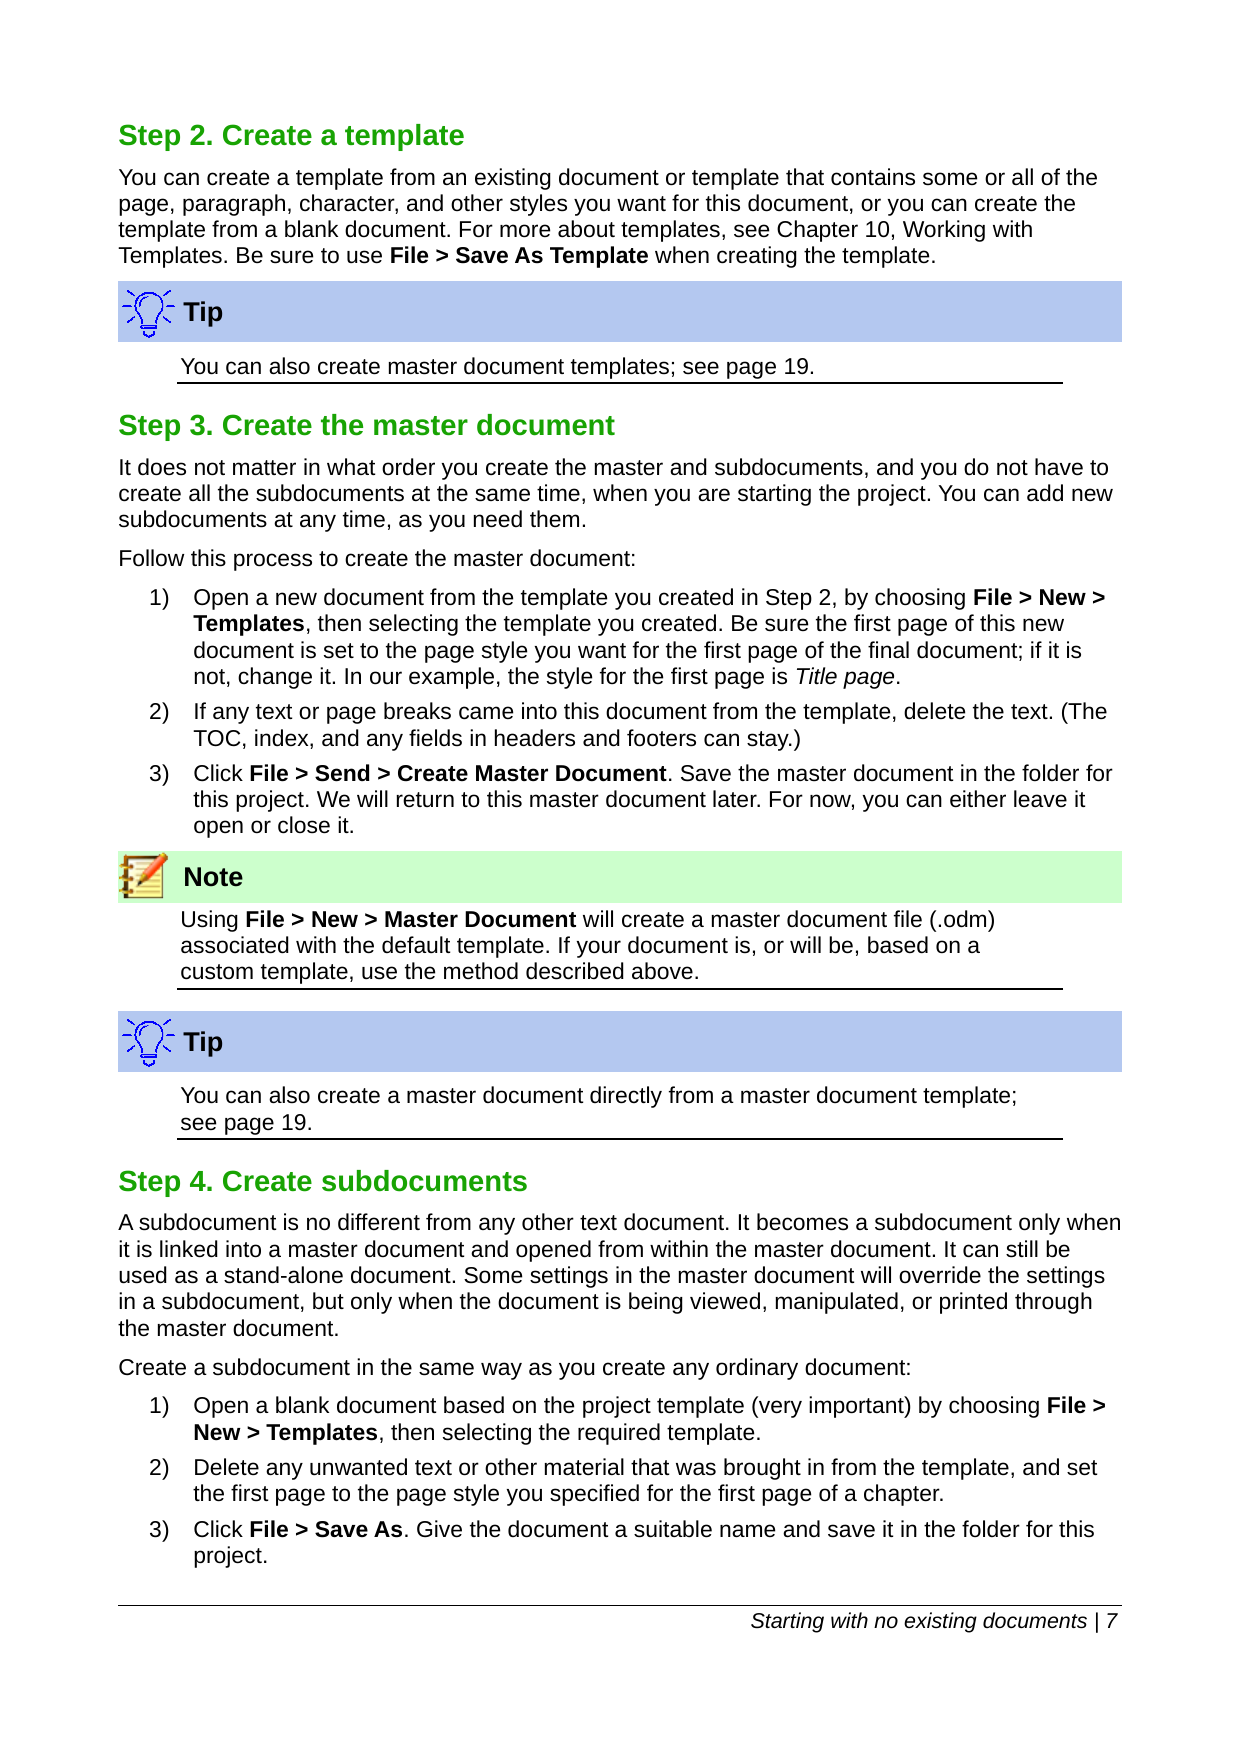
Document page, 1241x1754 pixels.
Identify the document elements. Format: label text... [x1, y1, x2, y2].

list Open a new document from the template you created in Step 2, by choosing File > New > Templates, then selecting the template you created. Be sure the first page of this new document is set to the page style you want for the first page of the final document; if it is not, change it. In our example, the style for the first page is Title page. [169, 584, 1122, 689]
list Follow this process to create the master document: [118, 545, 1122, 571]
subtitle Tip [118, 281, 1122, 342]
text It does not matter in what order you create the master and subdocuments, and you do not have to create all the subdocuments at the same time, when you are starting the project. You can add new subdocuments at any time, as you need them. [118, 453, 1122, 532]
subtitle Step 4. Create subdocuments [118, 1164, 1122, 1197]
subtitle Tip [118, 1011, 1122, 1072]
text A subdocument is no different from any other text document. It becomes a subdocument only when it is linked into a master document and opened from within the master document. It can still be used as a stand-alone document. Some settings in the master document will override the settings in a subdocument, but only when the document is being viewed, manipulated, or printed through the master document. [118, 1209, 1122, 1341]
text You can also create master document templates; see page 19. [177, 350, 1063, 382]
text You can also create a master document directly from a master document template; see page 19. [177, 1079, 1063, 1138]
subtitle Note [118, 851, 1122, 903]
list Click File > Send > Create Master Document. Save the master document in the folder for this project. We will return to this master document later. For now, you can either leave it open or close it. [169, 760, 1122, 839]
list Click File > Save As. Give the document a suitable name and save it in the folder for this project. [169, 1516, 1122, 1568]
subtitle Step 3. Create the master document [118, 408, 1122, 442]
text You can create a template from an existing document or template that contains some or all of the page, paragraph, character, and other styles you want for this document, or you can create the template from a blank document. For more about templates, see Chapter 10, Working with Templates. Be sure to use File > Save As Template when creating the template. [118, 163, 1122, 269]
list If any text or page breaks came into this document from the template, delete the text. (The TOC, index, and any fields in headers and footers can stay.) [169, 698, 1122, 751]
list Open a blank document based on the project template (very important) by choosing File > New > Templates, then selecting the required template. [169, 1392, 1122, 1445]
subtitle Step 2. Create a template [118, 118, 1122, 152]
text Using File > New > Master Document will create a master document file (.odm) associated with the default template. If your document is, or will be, based on a custom template, use the method described above. [177, 903, 1063, 988]
list Delete any unwanted text or other material that was brought in from the template, and set the first page to the page style you specified for the first page of a chapter. [169, 1454, 1122, 1507]
list Create a subdocument in the same way as you create any ordinary document: [118, 1353, 1122, 1380]
picture [119, 851, 170, 902]
picture [119, 1011, 179, 1071]
picture [119, 282, 179, 342]
